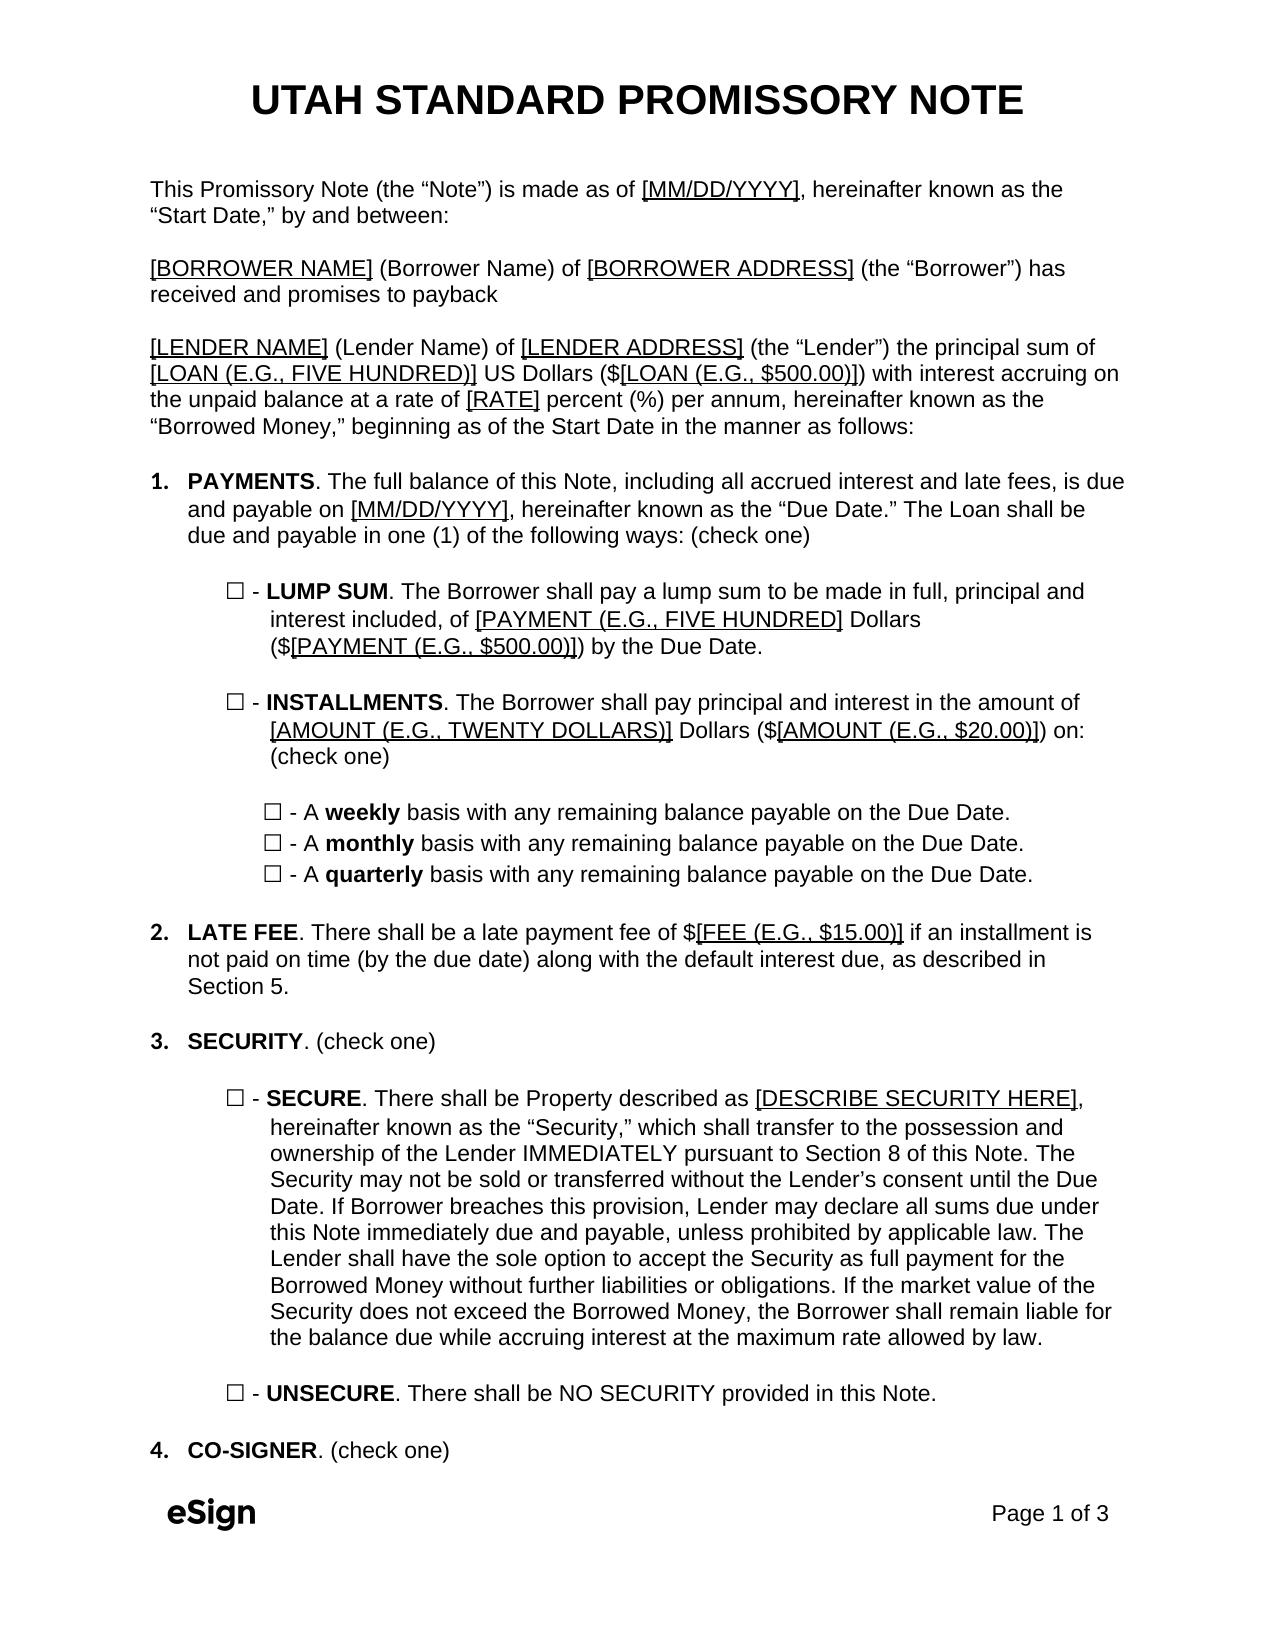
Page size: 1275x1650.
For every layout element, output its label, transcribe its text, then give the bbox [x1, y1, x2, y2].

text ☐ - UNSECURE. There shall be NO SECURITY provided in this Note. [225, 1377, 1125, 1408]
text [AMOUNT (E.G., TWENTY DOLLARS)] Dollars ($[AMOUNT (E.G., $20.00)]) on: (check one) [270, 717, 1125, 769]
text ☐ - LUMP SUM. The Borrower shall pay a lump sum to be made in full, principal and [225, 575, 1125, 606]
text [LENDER NAME] (Lender Name) of [LENDER ADDRESS] (the “Lender”) the principal sum of [LOAN (E.G., FIVE HUNDRED)] US Dollars ($[LOAN (E.G., $500.00)]) with interest accruing on the unpaid balance at a rate of [RATE] percent (%) per annum, hereinafter known as the “Borrowed Money,” beginning as of the Start Date in the manner as follows: [150, 334, 1125, 439]
text ($[PAYMENT (E.G., $500.00)]) by the Due Date. [270, 633, 1125, 659]
list PAYMENTS. The full balance of this Note, including all accrued interest and late fees, is due and payable on [MM/DD/YYYY], hereinafter known as the “Due Date.” The Loan shall be due and payable in one (1) of the following ways: (check one) [150, 466, 1125, 549]
subtitle UTAH STANDARD PROMISSORY NOTE [150, 75, 1125, 123]
text ☐ - A quarterly basis with any remaining balance payable on the Due Date. [225, 858, 1125, 889]
list CO-SIGNER. (check one) [150, 1435, 1125, 1465]
list SECURITY. (check one) [150, 1025, 1125, 1056]
text ☐ - SECURE. There shall be Property described as [DESCRIBE SECURITY HERE], [225, 1082, 1125, 1113]
text ☐ - A weekly basis with any remaining balance payable on the Due Date. [225, 796, 1125, 827]
text hereinafter known as the “Security,” which shall transfer to the possession and ownership of the Lender IMMEDIATELY pursuant to Section 8 of this Note. The Security may not be sold or transferred without the Lender’s consent until the Due Date. If Borrower breaches this provision, Lender may declare all sums due under this Note immediately due and payable, unless prohibited by applicable law. The Lender shall have the sole option to accept the Security as full payment for the Borrowed Money without further liabilities or obligations. If the market value of the Security does not exceed the Borrowed Money, the Borrower shall remain liable for the balance due while accruing interest at the maximum rate allowed by law. [270, 1113, 1125, 1351]
list LATE FEE. There shall be a late payment fee of $[FEE (E.G., $15.00)] if an installment is not paid on time (by the due date) along with the default interest due, as described in Section 5. [150, 916, 1125, 999]
text ☐ - A monthly basis with any remaining balance payable on the Due Date. [225, 827, 1125, 858]
text [BORROWER NAME] (Borrower Name) of [BORROWER ADDRESS] (the “Borrower”) has received and promises to payback [150, 255, 1125, 307]
text This Promissory Note (the “Note”) is made as of [MM/DD/YYYY], hereinafter known as the “Start Date,” by and between: [150, 176, 1125, 228]
text ☐ - INSTALLMENTS. The Borrower shall pay principal and interest in the amount of [225, 685, 1125, 717]
text interest included, of [PAYMENT (E.G., FIVE HUNDRED] Dollars [270, 606, 1125, 633]
